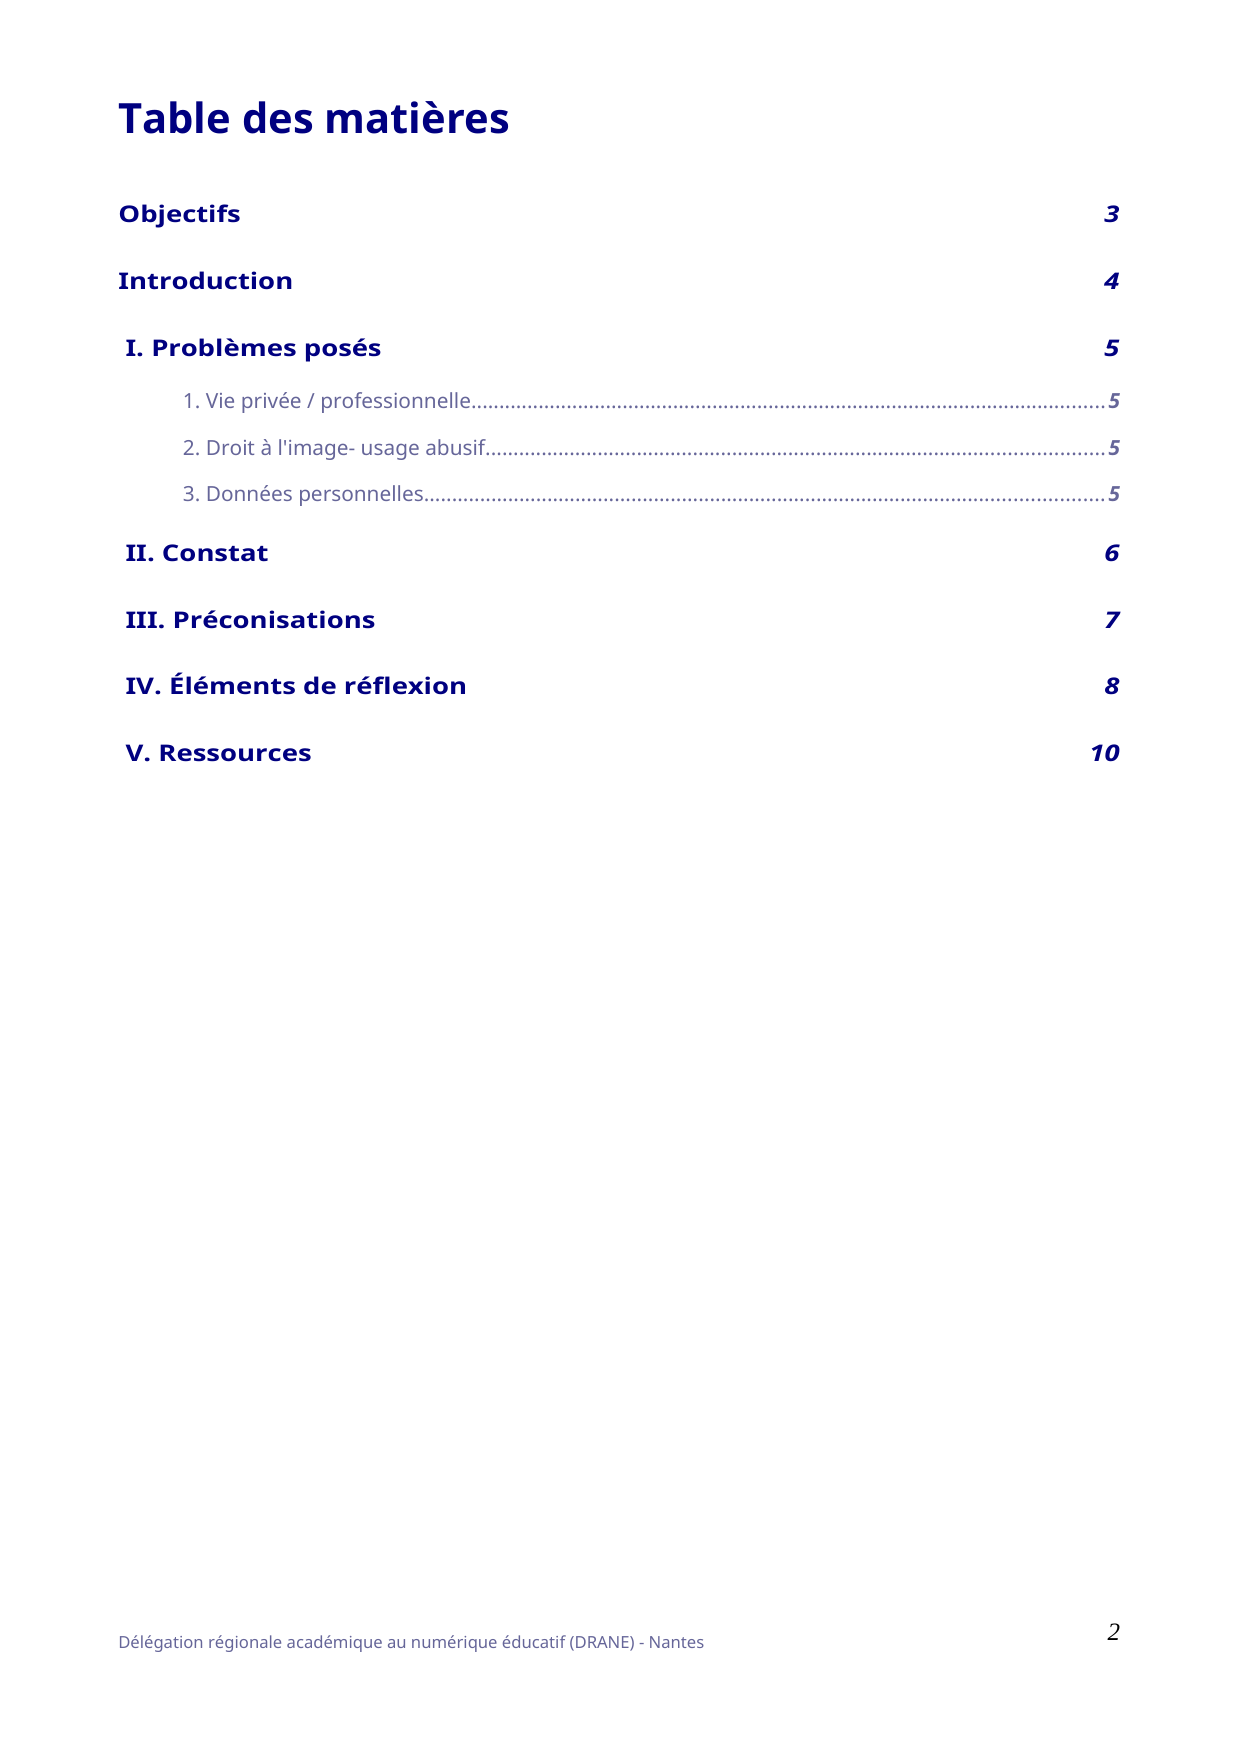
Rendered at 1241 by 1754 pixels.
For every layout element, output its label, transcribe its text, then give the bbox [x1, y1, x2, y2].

title V. Ressources 10 [118, 737, 1122, 768]
title Objectifs 3 [118, 198, 1122, 230]
title I. Problèmes posés 5 [118, 332, 1122, 363]
title 1. Vie privée / professionnelle 5 [177, 387, 1122, 415]
title 3. Données personnelles 5 [177, 479, 1122, 507]
title IV. Éléments de réflexion 8 [118, 670, 1122, 701]
title 2. Droit à l'image- usage abusif 5 [177, 433, 1122, 461]
title Introduction 4 [118, 265, 1122, 296]
title III. Préconisations 7 [118, 603, 1122, 635]
title Table des matières [118, 88, 1122, 145]
title II. Constat 6 [118, 537, 1122, 568]
